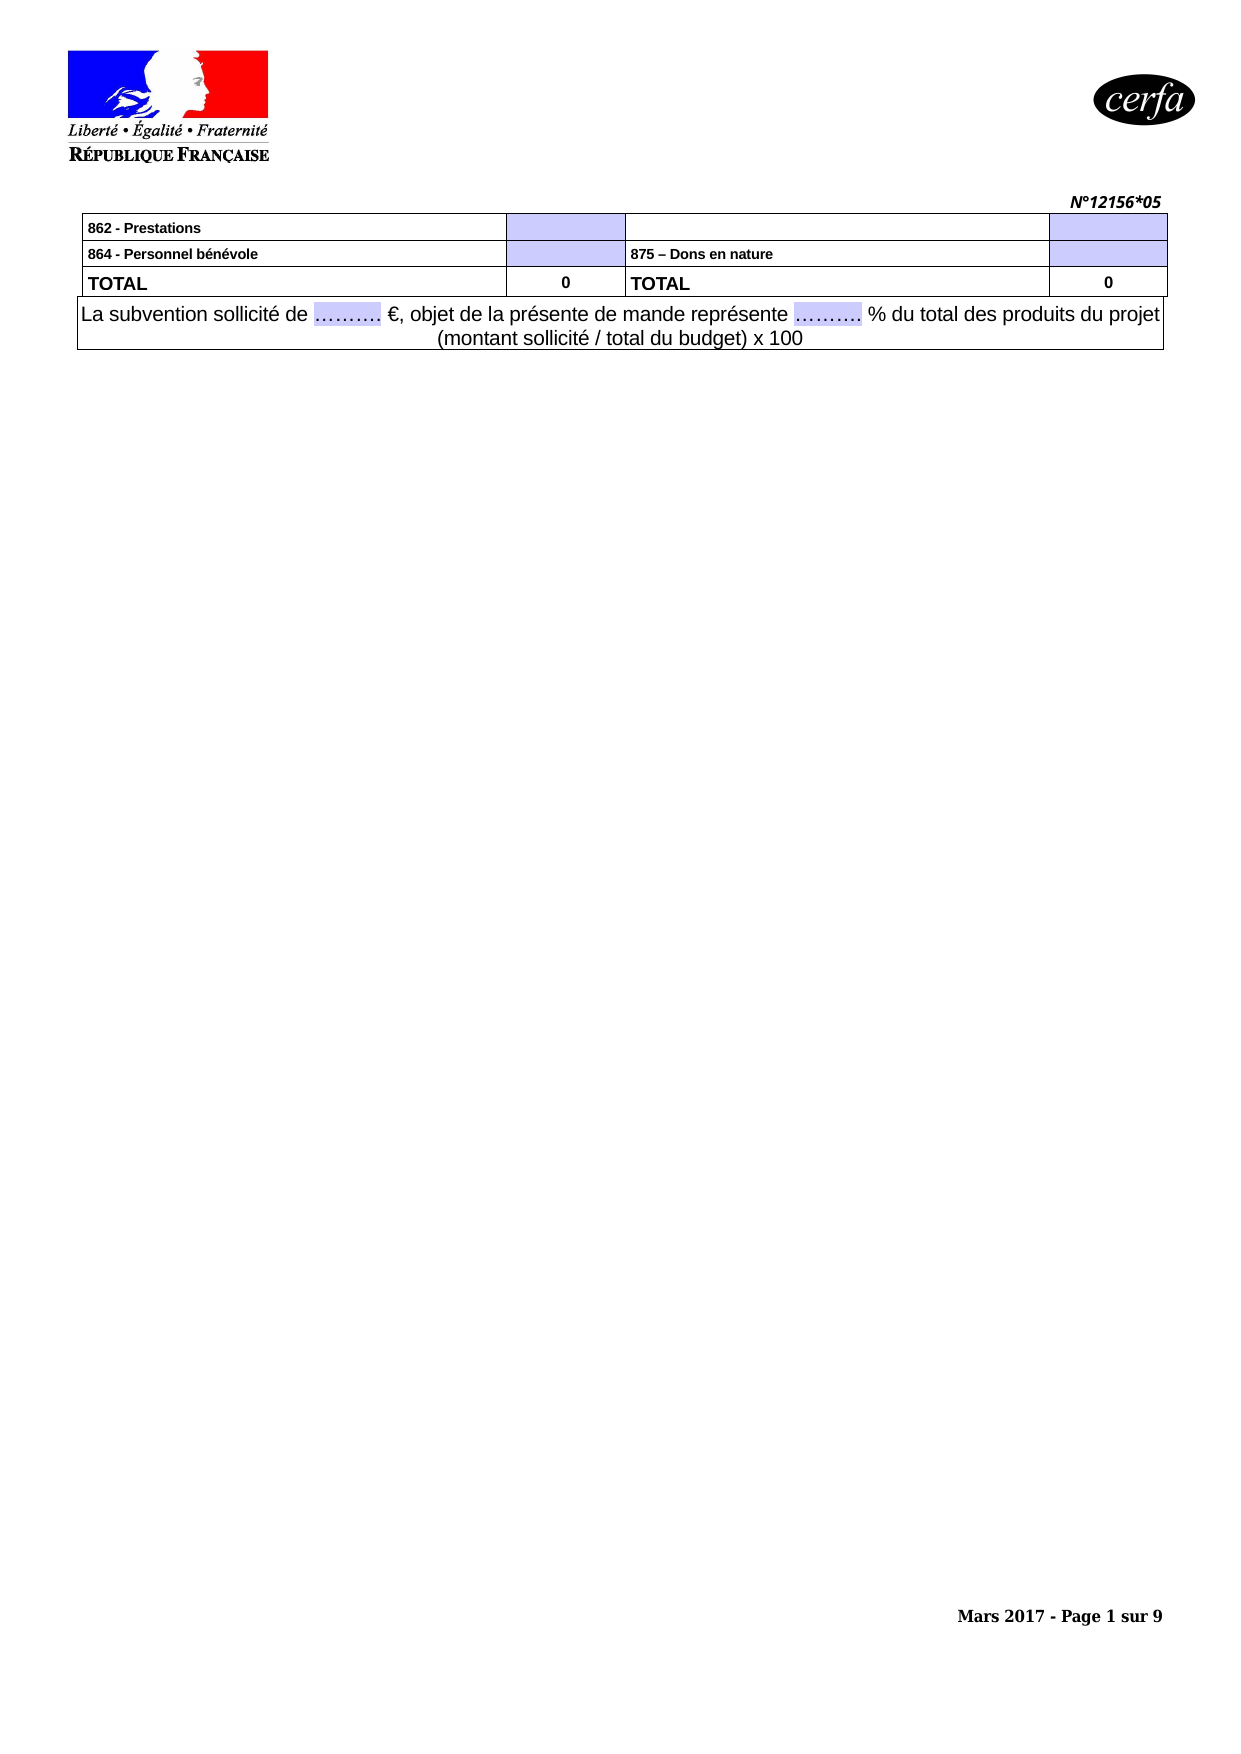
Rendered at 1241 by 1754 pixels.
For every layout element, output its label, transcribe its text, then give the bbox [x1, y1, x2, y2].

text La subvention sollicité de ………. €, objet de la présente de mande représente ………. % du total des produits du projet [78, 301, 1163, 325]
table_cell 862 - Prestations [83, 214, 506, 240]
table_cell TOTAL [626, 267, 1049, 296]
table_cell 0 [507, 267, 625, 296]
table_cell TOTAL [83, 267, 506, 296]
table_cell 0 [1050, 267, 1167, 296]
table_cell 864 - Personnel bénévole [83, 241, 506, 266]
text (montant sollicité / total du budget) x 100 [78, 325, 1163, 349]
table_cell [1050, 241, 1167, 266]
table_cell 875 – Dons en nature [626, 241, 1049, 266]
table_cell [626, 214, 1049, 240]
table_cell [507, 214, 625, 240]
table_cell [1050, 214, 1167, 240]
table_cell [507, 241, 625, 266]
